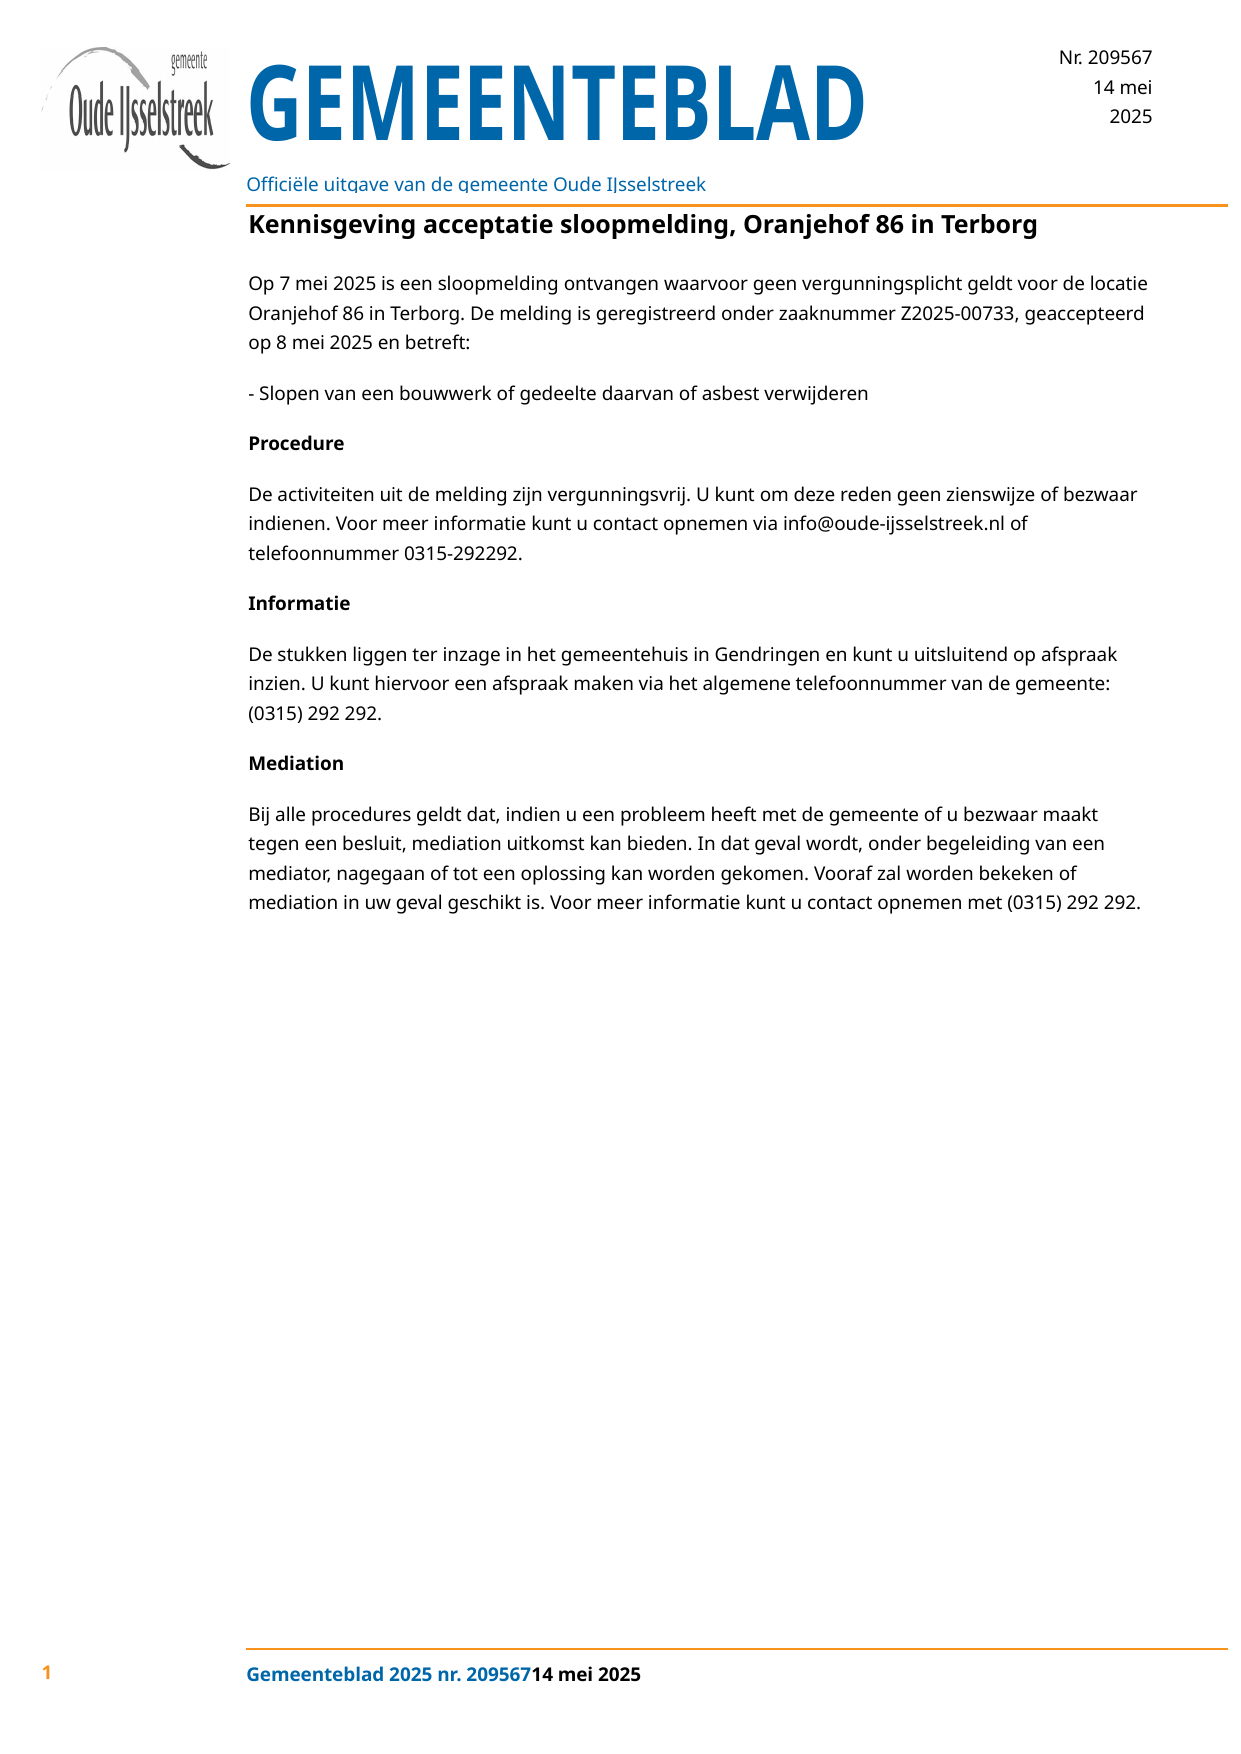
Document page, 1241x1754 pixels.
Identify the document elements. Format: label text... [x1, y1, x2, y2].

text De stukken liggen ter inzage in het gemeentehuis in Gendringen en kunt u uitsluitend op afspraak inzien. U kunt hiervoor een afspraak maken via het algemene telefoonnummer van de gemeente: (0315) 292 292. [248, 641, 1152, 726]
text Bij alle procedures geldt dat, indien u een probleem heeft met de gemeente of u bezwaar maakt tegen een besluit, mediation uitkomst kan bieden. In dat geval wordt, onder begeleiding van een mediator, nagegaan of tot een oplossing kan worden gekomen. Vooraf zal worden bekeken of mediation in uw geval geschikt is. Voor meer informatie kunt u contact opnemen met (0315) 292 292. [248, 801, 1152, 915]
picture [41, 47, 231, 172]
text De activiteiten uit de melding zijn vergunningsvrij. U kunt om deze reden geen zienswijze of bezwaar indienen. Voor meer informatie kunt u contact opnemen via info@oude-ijsselstreek.nl of telefoonnummer 0315-292292. [248, 481, 1152, 566]
text Informatie [248, 590, 1152, 616]
text Op 7 mei 2025 is een sloopmelding ontvangen waarvoor geen vergunningsplicht geldt voor de locatie Oranjehof 86 in Terborg. De melding is geregistreerd onder zaaknummer Z2025-00733, geaccepteerd op 8 mei 2025 en betreft: [248, 270, 1152, 355]
text Kennisgeving acceptatie sloopmelding, Oranjehof 86 in Terborg [248, 207, 1152, 241]
text Procedure [248, 430, 1152, 456]
text - Slopen van een bouwwerk of gedeelte daarvan of asbest verwijderen [248, 380, 1152, 406]
text Mediation [248, 750, 1152, 776]
